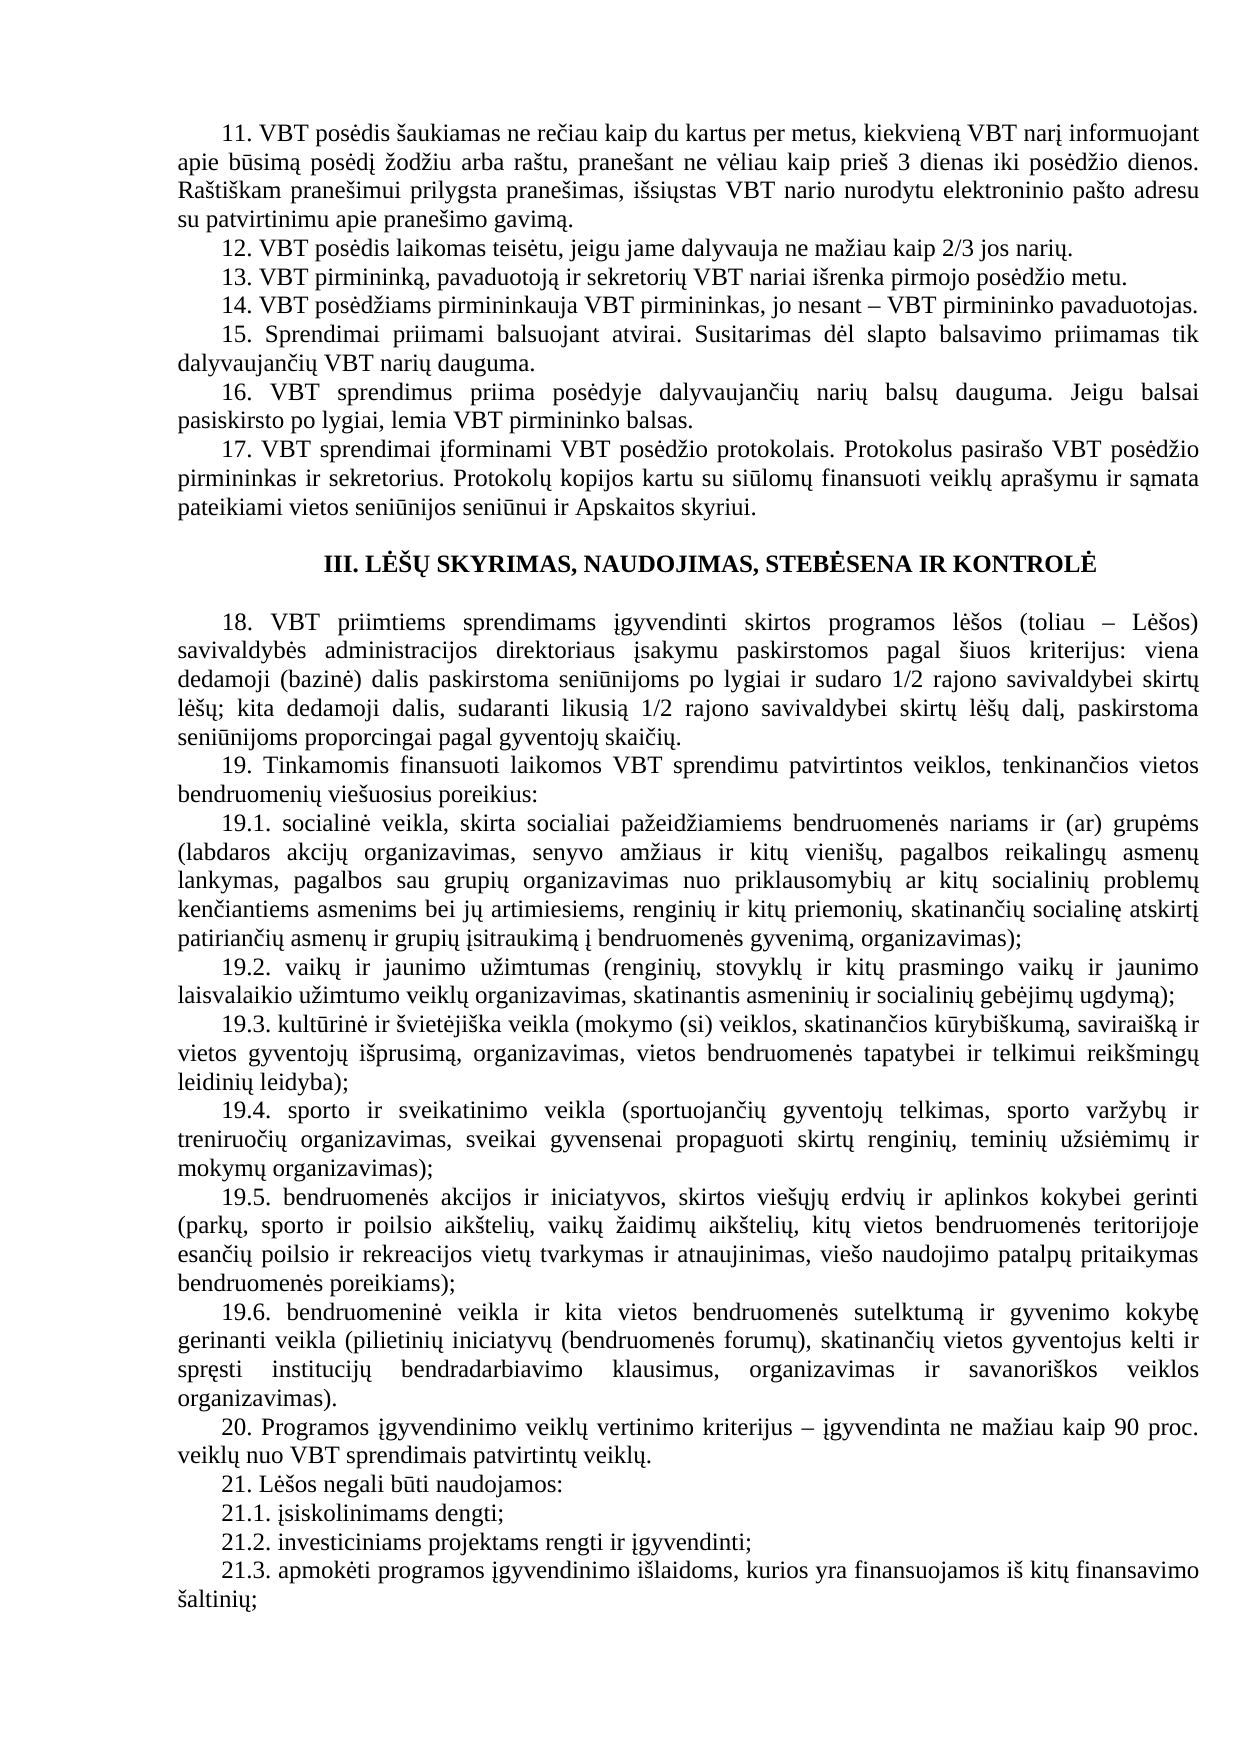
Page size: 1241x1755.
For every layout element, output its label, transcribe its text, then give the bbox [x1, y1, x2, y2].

text 21. Lėšos negali būti naudojamos: [177, 1469, 1200, 1498]
text 19.2. vaikų ir jaunimo užimtumas (renginių, stovyklų ir kitų prasmingo vaikų ir jaunimo laisvalaikio užimtumo veiklų organizavimas, skatinantis asmeninių ir socialinių gebėjimų ugdymą); [177, 952, 1200, 1009]
text 16. VBT sprendimus priima posėdyje dalyvaujančių narių balsų dauguma. Jeigu balsai pasiskirsto po lygiai, lemia VBT pirmininko balsas. [177, 377, 1200, 434]
text 15. Sprendimai priimami balsuojant atvirai. Susitarimas dėl slapto balsavimo priimamas tik dalyvaujančių VBT narių dauguma. [177, 319, 1200, 377]
text 21.2. investiciniams projektams rengti ir įgyvendinti; [177, 1527, 1200, 1556]
text 19.1. socialinė veikla, skirta socialiai pažeidžiamiems bendruomenės nariams ir (ar) grupėms (labdaros akcijų organizavimas, senyvo amžiaus ir kitų vienišų, pagalbos reikalingų asmenų lankymas, pagalbos sau grupių organizavimas nuo priklausomybių ar kitų socialinių problemų kenčiantiems asmenims bei jų artimiesiems, renginių ir kitų priemonių, skatinančių socialinę atskirtį patiriančių asmenų ir grupių įsitraukimą į bendruomenės gyvenimą, organizavimas); [177, 808, 1200, 952]
text 18. VBT priimtiems sprendimams įgyvendinti skirtos programos lėšos (toliau – Lėšos) savivaldybės administracijos direktoriaus įsakymu paskirstomos pagal šiuos kriterijus: viena dedamoji (bazinė) dalis paskirstoma seniūnijoms po lygiai ir sudaro 1/2 rajono savivaldybei skirtų lėšų; kita dedamoji dalis, sudaranti likusią 1/2 rajono savivaldybei skirtų lėšų dalį, paskirstoma seniūnijoms proporcingai pagal gyventojų skaičių. [177, 607, 1200, 751]
text 12. VBT posėdis laikomas teisėtu, jeigu jame dalyvauja ne mažiau kaip 2/3 jos narių. [177, 233, 1200, 262]
text 13. VBT pirmininką, pavaduotoją ir sekretorių VBT nariai išrenka pirmojo posėdžio metu. [177, 262, 1200, 291]
text 11. VBT posėdis šaukiamas ne rečiau kaip du kartus per metus, kiekvieną VBT narį informuojant apie būsimą posėdį žodžiu arba raštu, pranešant ne vėliau kaip prieš 3 dienas iki posėdžio dienos. Raštiškam pranešimui prilygsta pranešimas, išsiųstas VBT nario nurodytu elektroninio pašto adresu su patvirtinimu apie pranešimo gavimą. [177, 118, 1200, 233]
text 17. VBT sprendimai įforminami VBT posėdžio protokolais. Protokolus pasirašo VBT posėdžio pirmininkas ir sekretorius. Protokolų kopijos kartu su siūlomų finansuoti veiklų aprašymu ir sąmata pateikiami vietos seniūnijos seniūnui ir Apskaitos skyriui. [177, 434, 1200, 521]
text 19.6. bendruomeninė veikla ir kita vietos bendruomenės sutelktumą ir gyvenimo kokybę gerinanti veikla (pilietinių iniciatyvų (bendruomenės forumų), skatinančių vietos gyventojus kelti ir spręsti institucijų bendradarbiavimo klausimus, organizavimas ir savanoriškos veiklos organizavimas). [177, 1297, 1200, 1412]
text 19.3. kultūrinė ir švietėjiška veikla (mokymo (si) veiklos, skatinančios kūrybiškumą, saviraišką ir vietos gyventojų išprusimą, organizavimas, vietos bendruomenės tapatybei ir telkimui reikšmingų leidinių leidyba); [177, 1009, 1200, 1096]
text 19.4. sporto ir sveikatinimo veikla (sportuojančių gyventojų telkimas, sporto varžybų ir treniruočių organizavimas, sveikai gyvensenai propaguoti skirtų renginių, teminių užsiėmimų ir mokymų organizavimas); [177, 1096, 1200, 1182]
text 14. VBT posėdžiams pirmininkauja VBT pirmininkas, jo nesant – VBT pirmininko pavaduotojas. [177, 291, 1200, 319]
text 20. Programos įgyvendinimo veiklų vertinimo kriterijus – įgyvendinta ne mažiau kaip 90 proc. veiklų nuo VBT sprendimais patvirtintų veiklų. [177, 1412, 1200, 1469]
text 19.5. bendruomenės akcijos ir iniciatyvos, skirtos viešųjų erdvių ir aplinkos kokybei gerinti (parkų, sporto ir poilsio aikštelių, vaikų žaidimų aikštelių, kitų vietos bendruomenės teritorijoje esančių poilsio ir rekreacijos vietų tvarkymas ir atnaujinimas, viešo naudojimo patalpų pritaikymas bendruomenės poreikiams); [177, 1182, 1200, 1297]
text III. LĖŠŲ SKYRIMAS, NAUDOJIMAS, STEBĖSENA IR KONTROLĖ [177, 549, 1200, 578]
text 19. Tinkamomis finansuoti laikomos VBT sprendimu patvirtintos veiklos, tenkinančios vietos bendruomenių viešuosius poreikius: [177, 751, 1200, 808]
text 21.1. įsiskolinimams dengti; [177, 1498, 1200, 1527]
text 21.3. apmokėti programos įgyvendinimo išlaidoms, kurios yra finansuojamos iš kitų finansavimo šaltinių; [177, 1556, 1200, 1613]
